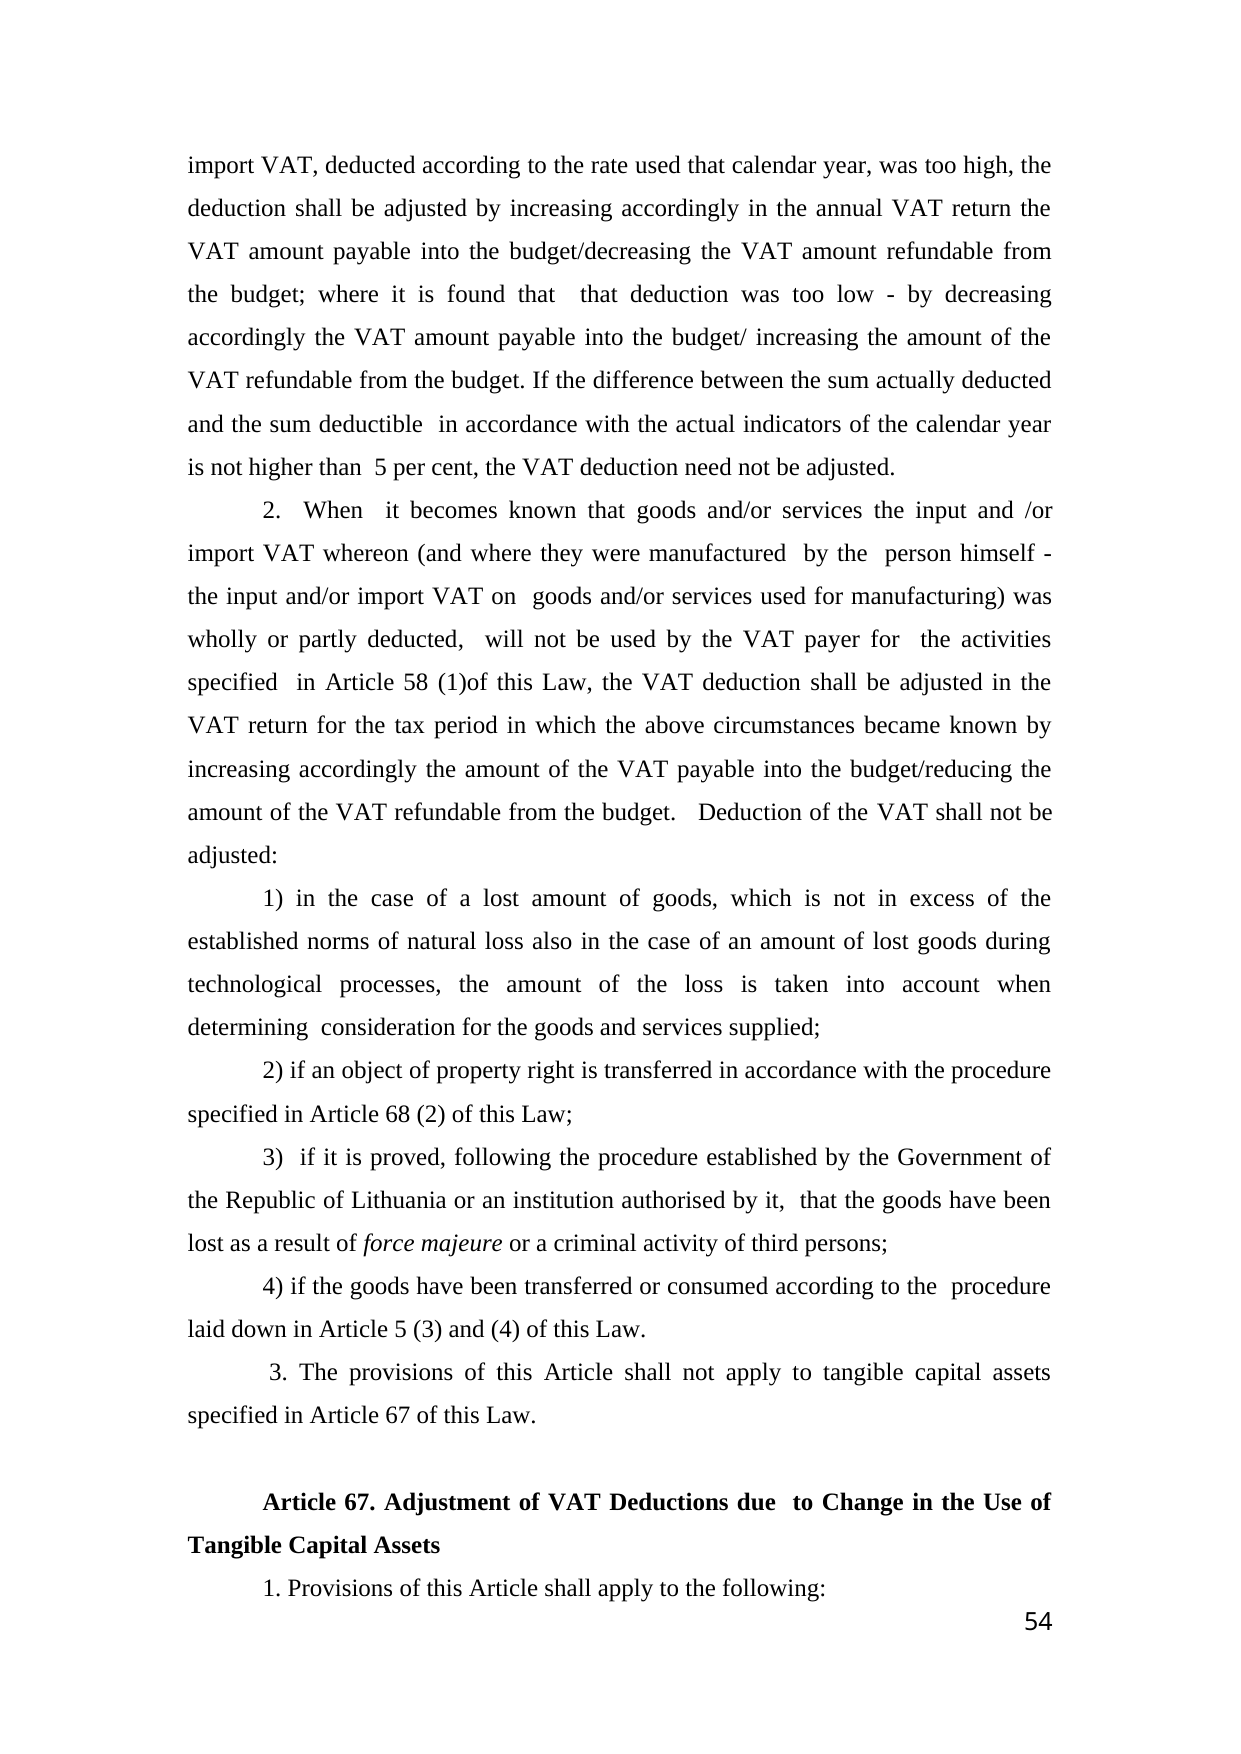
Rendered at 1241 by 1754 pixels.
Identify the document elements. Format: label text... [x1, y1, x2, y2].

text 2. When it becomes known that goods and/or services the input and /or import VAT whereon (and where they were manufactured by the person himself - the input and/or import VAT on goods and/or services used for manufacturing) was wholly or partly deducted, will not be used by the VAT payer for the activities specified in Article 58 (1)of this Law, the VAT deduction shall be adjusted in the VAT return for the tax period in which the above circumstances became known by increasing accordingly the amount of the VAT payable into the budget/reducing the amount of the VAT refundable from the budget. Deduction of the Vat shall not be adjusted: [187, 495, 1053, 869]
text import VAT, deducted according to the rate used that calendar year, was too high, the deduction shall be adjusted by increasing accordingly in the annual VAT return the VAT amount payable into the budget/decreasing the VAT amount refundable from the budget; where it is found that that deduction was too low - by decreasing accordingly the VAT amount payable into the budget/ increasing the amount of the VAT refundable from the budget. If the difference between the sum actually deducted and the sum deductible in accordance with the actual indicators of the calendar year is not higher than 5 per cent, the VAT deduction need not be adjusted. [187, 150, 1053, 481]
text 1) in the case of a lost amount of goods, which is not in excess of the established norms of natural loss also in the case of an amount of lost goods during technological processes, the amount of the loss is taken into account when determining consideration for the goods and services supplied; [187, 883, 1053, 1041]
text 3. The provisions of this Article shall not apply to tangible capital assets specified in Article 67 of this Law. [187, 1357, 1053, 1429]
text 2) if an object of property right is transferred in accordance with the procedure specified in Article 68 (2) of this Law; [187, 1056, 1053, 1127]
text Article 67. Adjustment of VAT Deductions due to Change in the Use of Tangible Capital Assets [187, 1487, 1053, 1559]
text 3) if it is proved, following the procedure established by the Government of the Republic of Lithuania or an institution authorised by it, that the goods have been lost as a result of force majeure or a criminal activity of third persons; [187, 1142, 1053, 1257]
text 1. Provisions of this Article shall apply to the following: [187, 1573, 1053, 1602]
text 4) if the goods have been transferred or consumed according to the procedure laid down in Article 5 (3) and (4) of this Law. [187, 1271, 1053, 1343]
